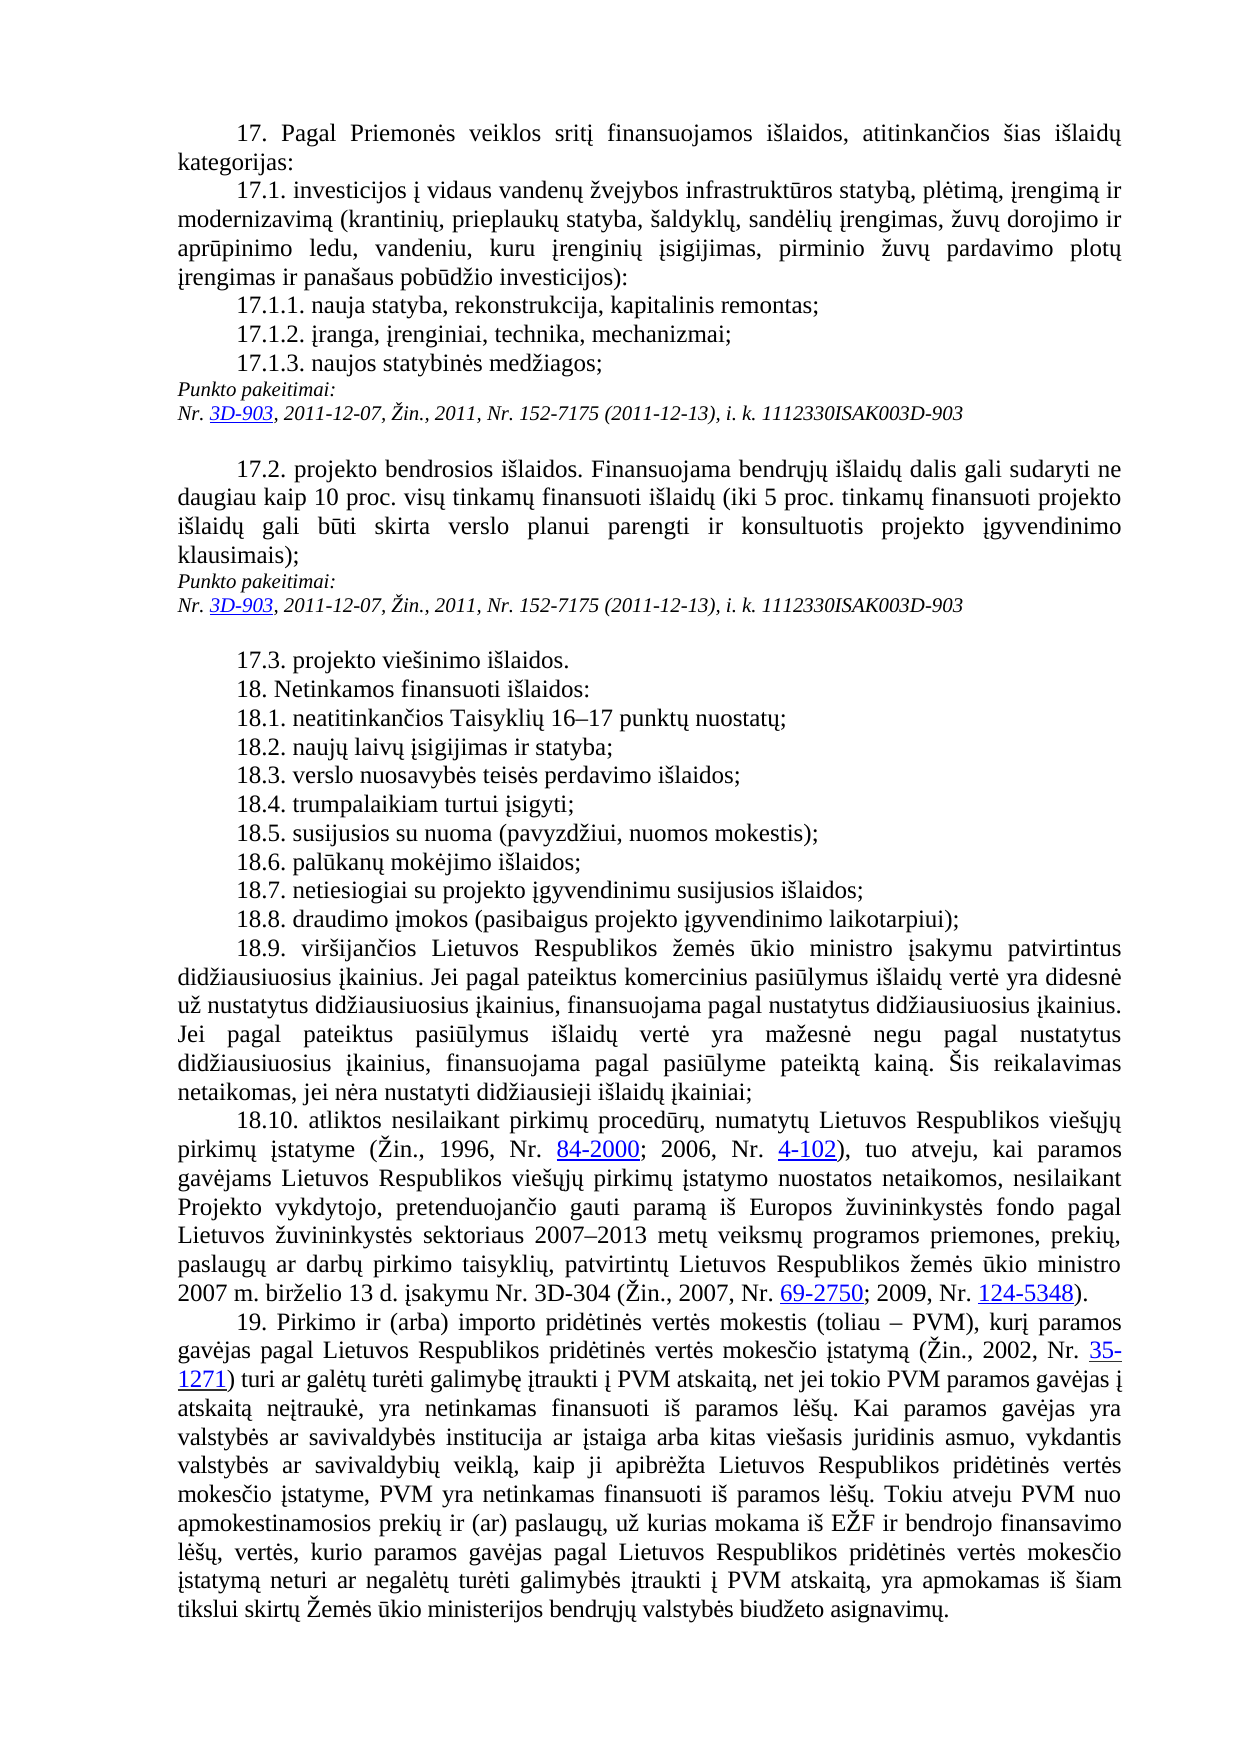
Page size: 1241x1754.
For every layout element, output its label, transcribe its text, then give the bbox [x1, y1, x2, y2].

text 17.2. projekto bendrosios išlaidos. Finansuojama bendrųjų išlaidų dalis gali sudaryti ne daugiau kaip 10 proc. visų tinkamų finansuoti išlaidų (iki 5 proc. tinkamų finansuoti projekto išlaidų gali būti skirta verslo planui parengti ir konsultuotis projekto įgyvendinimo klausimais); [177, 454, 1122, 569]
text 17.1.3. naujos statybinės medžiagos; [177, 348, 1122, 377]
text 18.7. netiesiogiai su projekto įgyvendinimu susijusios išlaidos; [177, 876, 1122, 904]
text 18.4. trumpalaikiam turtui įsigyti; [177, 789, 1122, 818]
text 17.1. investicijos į vidaus vandenų žvejybos infrastruktūros statybą, plėtimą, įrengimą ir modernizavimą (krantinių, prieplaukų statyba, šaldyklų, sandėlių įrengimas, žuvų dorojimo ir aprūpinimo ledu, vandeniu, kuru įrenginių įsigijimas, pirminio žuvų pardavimo plotų įrengimas ir panašaus pobūdžio investicijos): [177, 176, 1122, 291]
text 18. Netinkamos finansuoti išlaidos: [177, 674, 1122, 703]
text 18.8. draudimo įmokos (pasibaigus projekto įgyvendinimo laikotarpiui); [177, 904, 1122, 933]
text 18.6. palūkanų mokėjimo išlaidos; [177, 847, 1122, 876]
text 17. Pagal Priemonės veiklos sritį finansuojamos išlaidos, atitinkančios šias išlaidų kategorijas: [177, 118, 1122, 176]
text 18.1. neatitinkančios Taisyklių 16–17 punktų nuostatų; [177, 703, 1122, 732]
text 19. Pirkimo ir (arba) importo pridėtinės vertės mokestis (toliau – PVM), kurį paramos gavėjas pagal Lietuvos Respublikos pridėtinės vertės mokesčio įstatymą (Žin., 2002, Nr. 35-1271) turi ar galėtų turėti galimybę įtraukti į PVM atskaitą, net jei tokio PVM paramos gavėjas į atskaitą neįtraukė, yra netinkamas finansuoti iš paramos lėšų. Kai paramos gavėjas yra valstybės ar savivaldybės institucija ar įstaiga arba kitas viešasis juridinis asmuo, vykdantis valstybės ar savivaldybių veiklą, kaip ji apibrėžta Lietuvos Respublikos pridėtinės vertės mokesčio įstatyme, PVM yra netinkamas finansuoti iš paramos lėšų. Tokiu atveju PVM nuo apmokestinamosios prekių ir (ar) paslaugų, už kurias mokama iš EŽF ir bendrojo finansavimo lėšų, vertės, kurio paramos gavėjas pagal Lietuvos Respublikos pridėtinės vertės mokesčio įstatymą neturi ar negalėtų turėti galimybės įtraukti į PVM atskaitą, yra apmokamas iš šiam tikslui skirtų Žemės ūkio ministerijos bendrųjų valstybės biudžeto asignavimų. [177, 1307, 1122, 1623]
text 17.3. projekto viešinimo išlaidos. [177, 646, 1122, 674]
text 18.2. naujų laivų įsigijimas ir statyba; [177, 732, 1122, 761]
text 18.3. verslo nuosavybės teisės perdavimo išlaidos; [177, 761, 1122, 789]
text 18.5. susijusios su nuoma (pavyzdžiui, nuomos mokestis); [177, 818, 1122, 847]
text 18.10. atliktos nesilaikant pirkimų procedūrų, numatytų Lietuvos Respublikos viešųjų pirkimų įstatyme (Žin., 1996, Nr. 84-2000; 2006, Nr. 4-102), tuo atveju, kai paramos gavėjams Lietuvos Respublikos viešųjų pirkimų įstatymo nuostatos netaikomos, nesilaikant Projekto vykdytojo, pretenduojančio gauti paramą iš Europos žuvininkystės fondo pagal Lietuvos žuvininkystės sektoriaus 2007–2013 metų veiksmų programos priemones, prekių, paslaugų ar darbų pirkimo taisyklių, patvirtintų Lietuvos Respublikos žemės ūkio ministro 2007 m. birželio 13 d. įsakymu Nr. 3D-304 (Žin., 2007, Nr. 69-2750; 2009, Nr. 124-5348). [177, 1106, 1122, 1307]
text Punkto pakeitimai: [177, 377, 1122, 401]
text Punkto pakeitimai: [177, 569, 1122, 593]
text 17.1.2. įranga, įrenginiai, technika, mechanizmai; [177, 319, 1122, 348]
text Nr. 3D-903, 2011-12-07, Žin., 2011, Nr. 152-7175 (2011-12-13), i. k. 1112330ISAK003D-903 [177, 593, 1122, 617]
text Nr. 3D-903, 2011-12-07, Žin., 2011, Nr. 152-7175 (2011-12-13), i. k. 1112330ISAK003D-903 [177, 401, 1122, 425]
text 18.9. viršijančios Lietuvos Respublikos žemės ūkio ministro įsakymu patvirtintus didžiausiuosius įkainius. Jei pagal pateiktus komercinius pasiūlymus išlaidų vertė yra didesnė už nustatytus didžiausiuosius įkainius, finansuojama pagal nustatytus didžiausiuosius įkainius. Jei pagal pateiktus pasiūlymus išlaidų vertė yra mažesnė negu pagal nustatytus didžiausiuosius įkainius, finansuojama pagal pasiūlyme pateiktą kainą. Šis reikalavimas netaikomas, jei nėra nustatyti didžiausieji išlaidų įkainiai; [177, 933, 1122, 1106]
text 17.1.1. nauja statyba, rekonstrukcija, kapitalinis remontas; [177, 291, 1122, 319]
